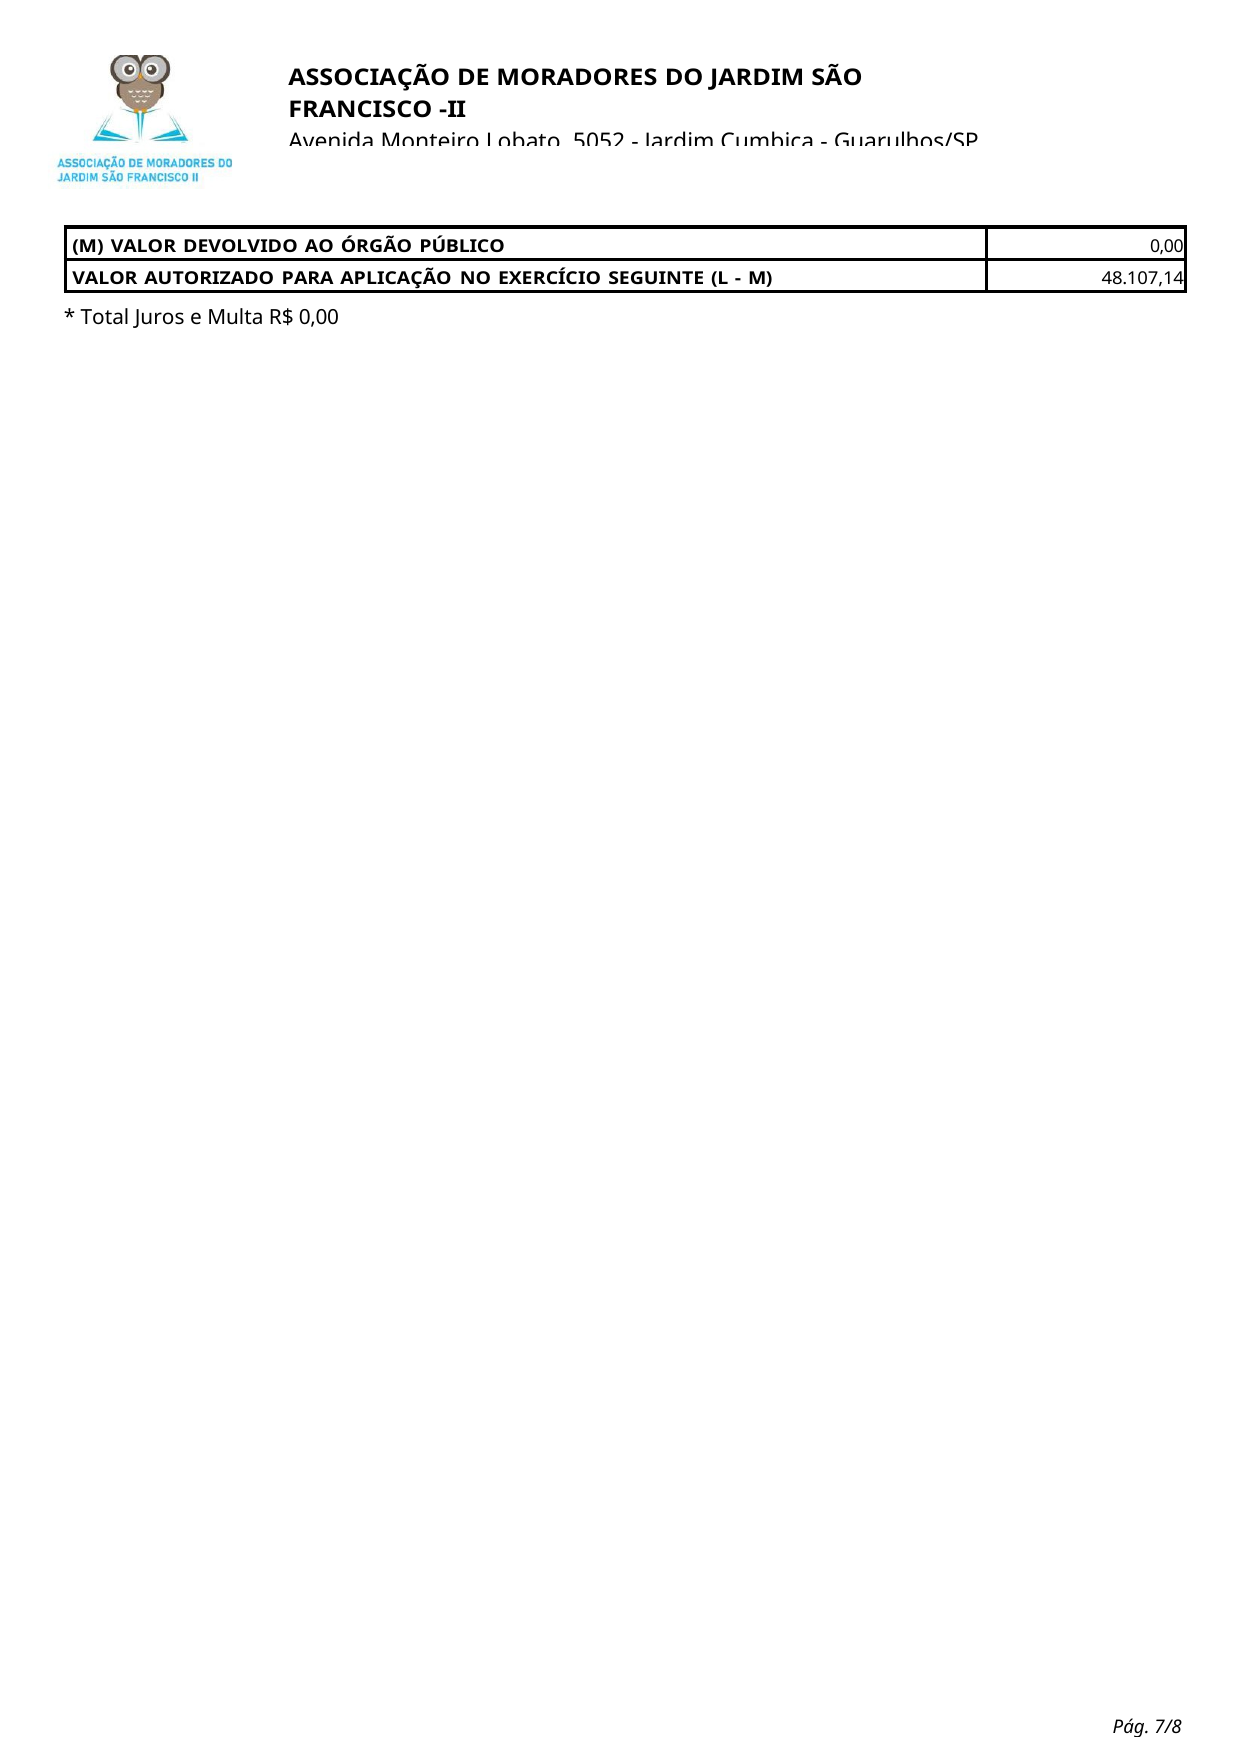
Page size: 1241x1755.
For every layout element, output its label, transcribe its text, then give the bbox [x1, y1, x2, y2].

table_cell (M) VALOR DEVOLVIDO AO ÓRGÃO PÚBLICO [67, 229, 985, 257]
table_cell 0,00 [988, 229, 1184, 257]
text * Total Juros e Multa R$ 0,00 [63, 302, 1197, 331]
table_cell 48.107,14 [988, 261, 1184, 289]
table_cell VALOR AUTORIZADO PARA APLICAÇÃO NO EXERCÍCIO SEGUINTE (L - M) [67, 261, 985, 289]
